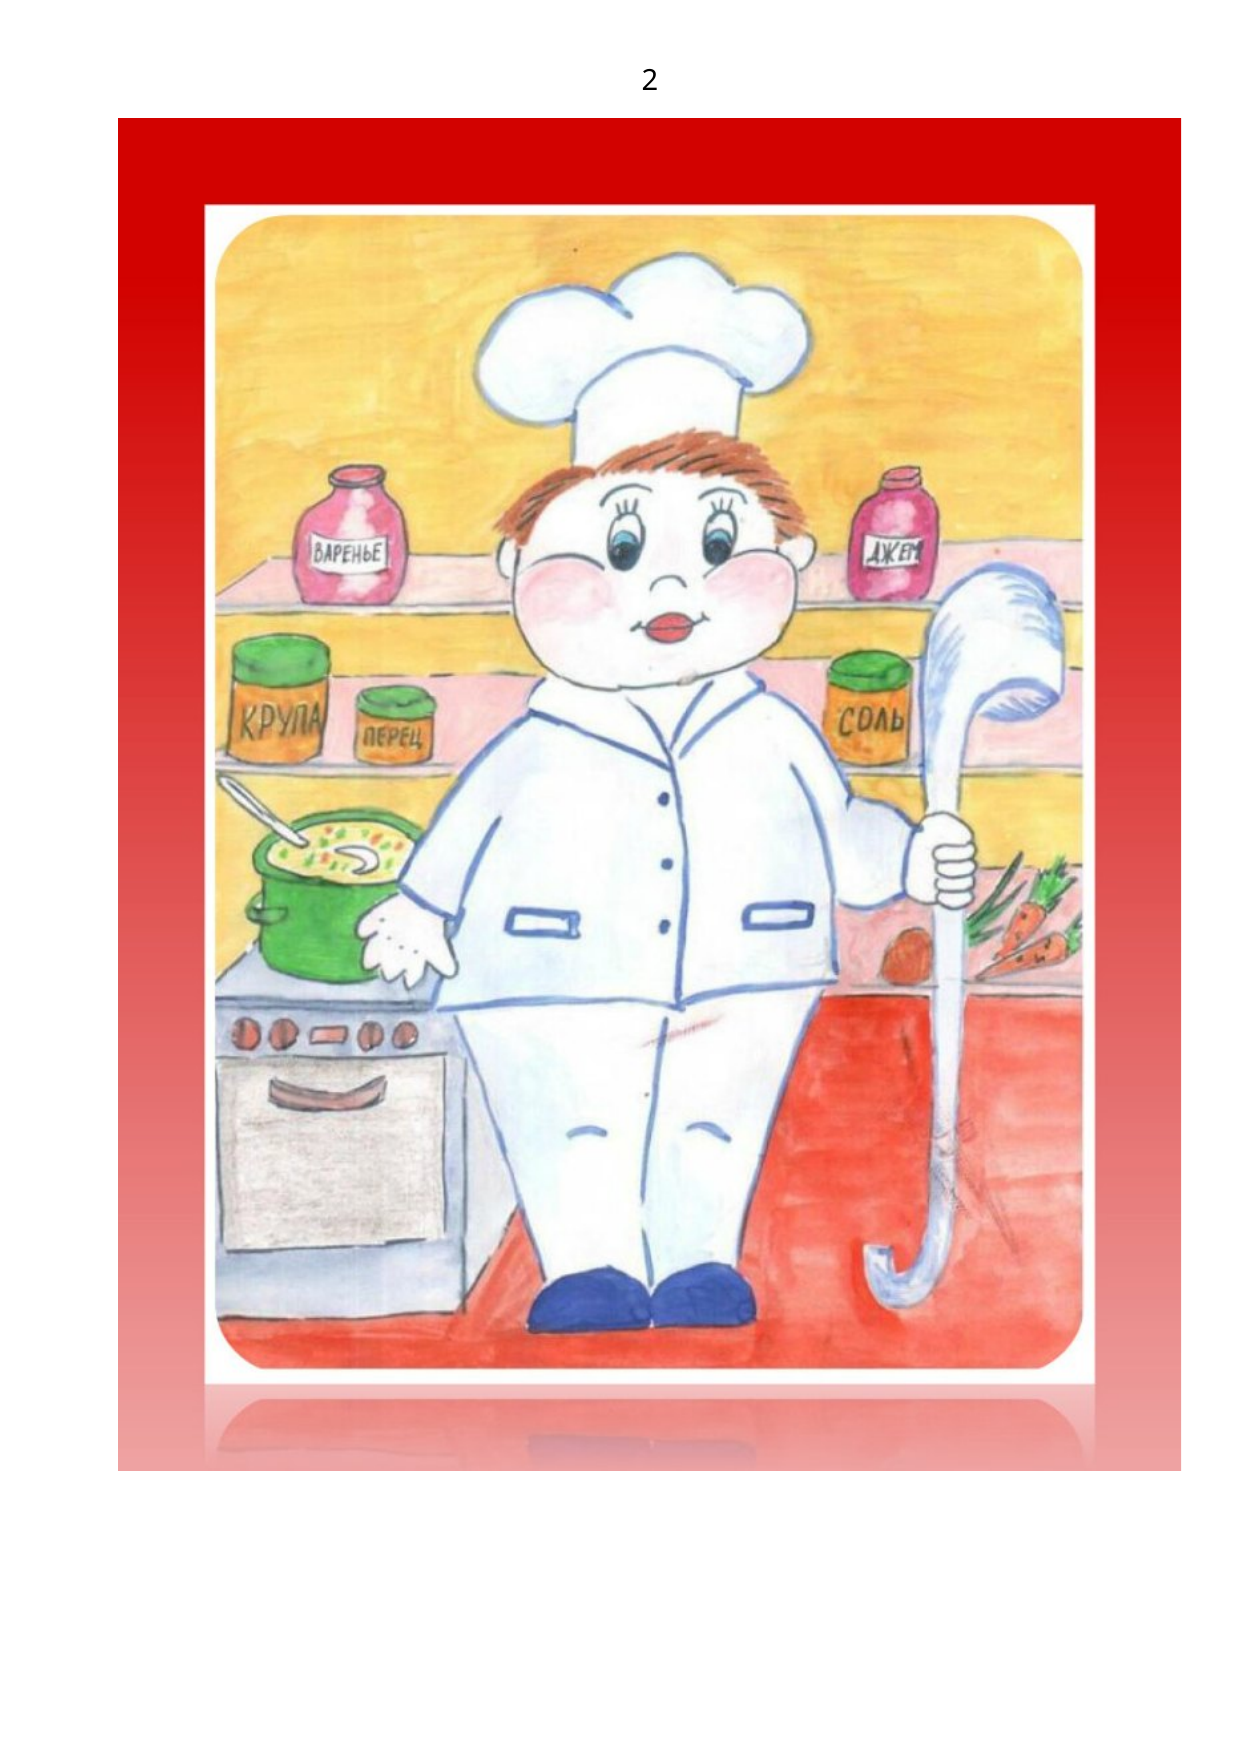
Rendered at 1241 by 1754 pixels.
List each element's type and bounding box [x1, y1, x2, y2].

picture [118, 118, 1182, 1471]
